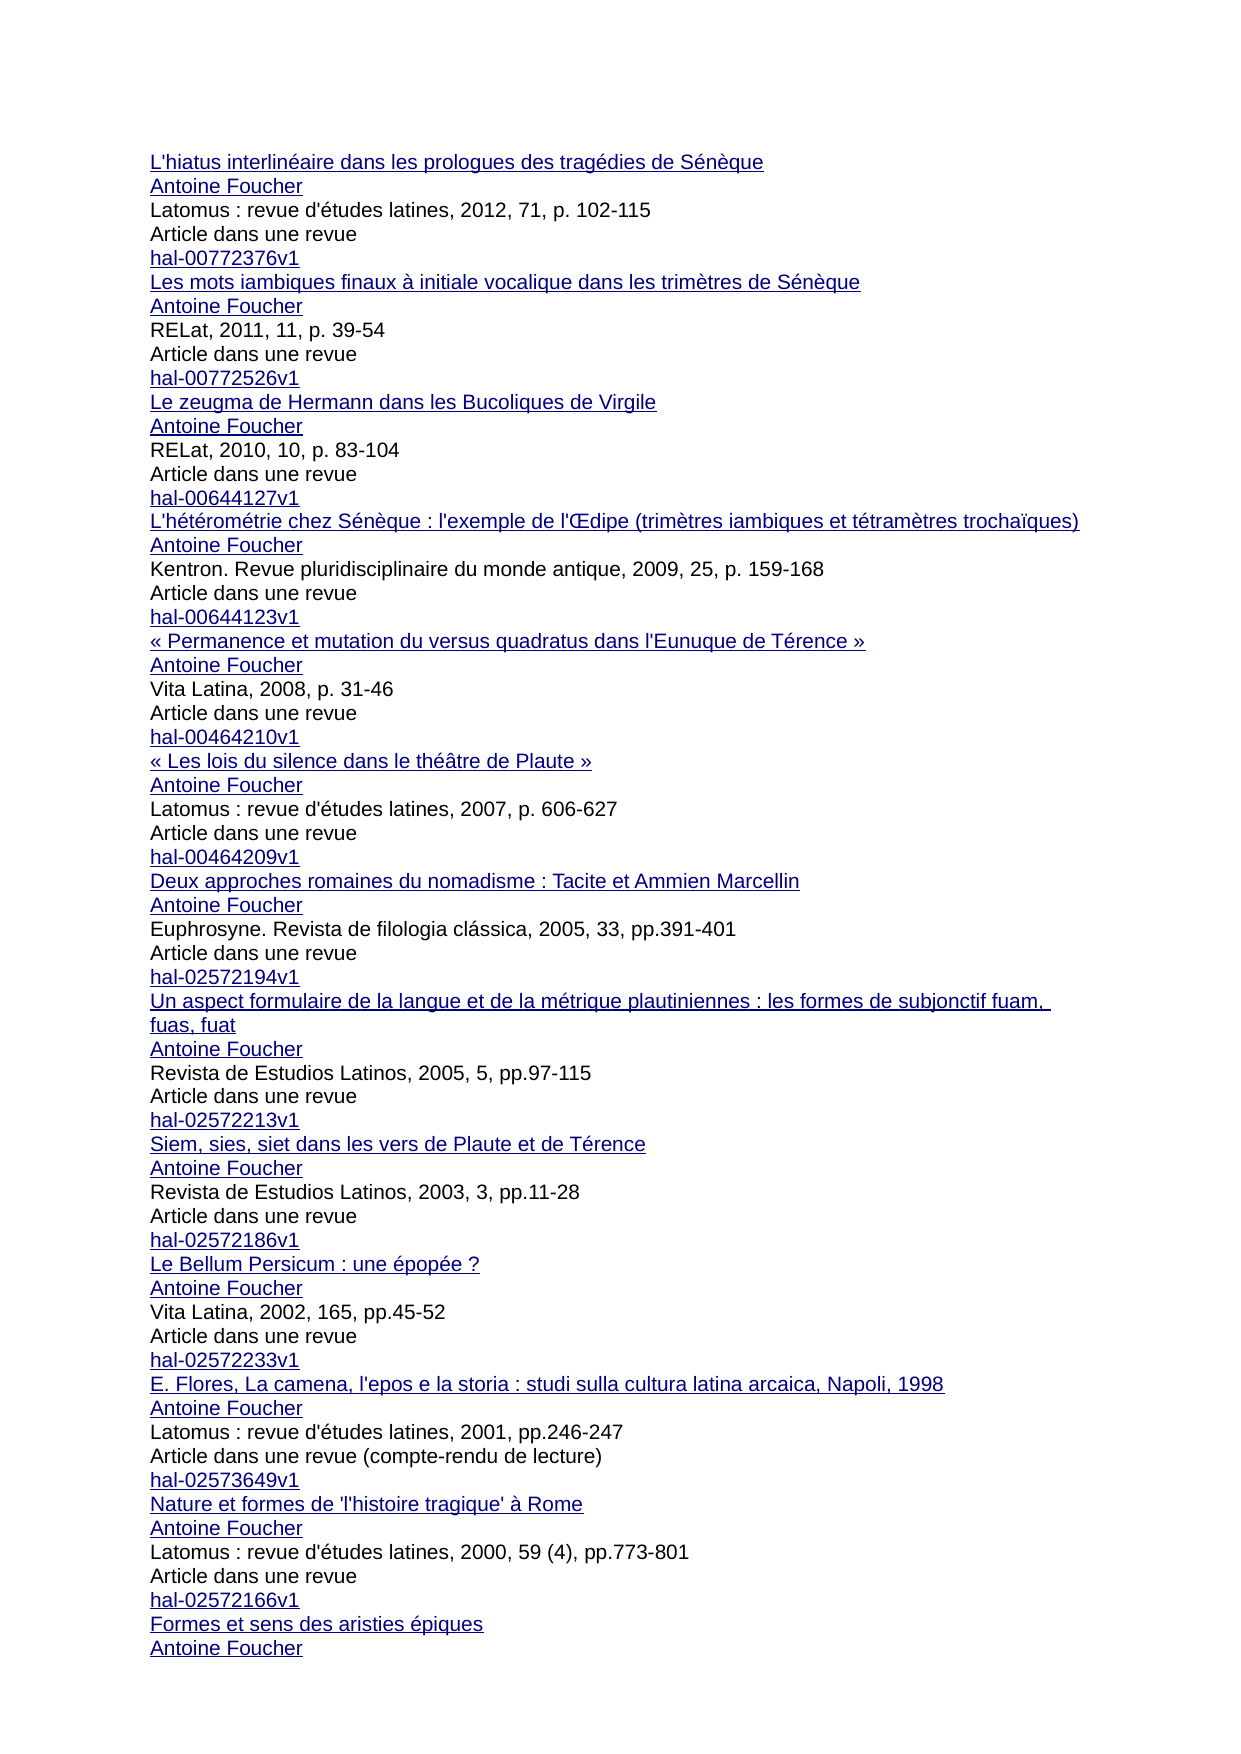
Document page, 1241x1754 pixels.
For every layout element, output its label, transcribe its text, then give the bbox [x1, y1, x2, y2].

table_cell « Permanence et mutation du versus quadratus dans l'Eunuque de Térence » Antoine Foucher Vita Latina, 2008, p. 31-46 Article dans une revue hal-00464210v1 [150, 629, 1090, 749]
table_cell Deux approches romaines du nomadisme : Tacite et Ammien Marcellin Antoine Foucher Euphrosyne. Revista de filologia clássica, 2005, 33, pp.391-401 Article dans une revue hal-02572194v1 [150, 869, 1090, 988]
table_cell Formes et sens des aristies épiques Antoine Foucher [150, 1611, 1090, 1659]
table_cell Le Bellum Persicum : une épopée ? Antoine Foucher Vita Latina, 2002, 165, pp.45-52 Article dans une revue hal-02572233v1 [150, 1252, 1090, 1372]
table_cell Un aspect formulaire de la langue et de la métrique plautiniennes : les formes de subjonctif fuam, fuas, fuat Antoine Foucher Revista de Estudios Latinos, 2005, 5, pp.97-115 Article dans une revue hal-02572213v1 [150, 989, 1090, 1132]
table_cell Siem, sies, siet dans les vers de Plaute et de Térence Antoine Foucher Revista de Estudios Latinos, 2003, 3, pp.11-28 Article dans une revue hal-02572186v1 [150, 1132, 1090, 1252]
table_cell L'hétérométrie chez Sénèque : l'exemple de l'Œdipe (trimètres iambiques et tétramètres trochaïques) Antoine Foucher Kentron. Revue pluridisciplinaire du monde antique, 2009, 25, p. 159-168 Article dans une revue hal-00644123v1 [150, 509, 1090, 629]
table_cell E. Flores, La camena, l'epos e la storia : studi sulla cultura latina arcaica, Napoli, 1998 Antoine Foucher Latomus : revue d'études latines, 2001, pp.246-247 Article dans une revue (compte-rendu de lecture) hal-02573649v1 [150, 1372, 1090, 1492]
table_cell Les mots iambiques finaux à initiale vocalique dans les trimètres de Sénèque Antoine Foucher RELat, 2011, 11, p. 39-54 Article dans une revue hal-00772526v1 [150, 270, 1090, 389]
table_cell « Les lois du silence dans le théâtre de Plaute » Antoine Foucher Latomus : revue d'études latines, 2007, p. 606-627 Article dans une revue hal-00464209v1 [150, 749, 1090, 869]
table_cell Nature et formes de 'l'histoire tragique' à Rome Antoine Foucher Latomus : revue d'études latines, 2000, 59 (4), pp.773-801 Article dans une revue hal-02572166v1 [150, 1492, 1090, 1611]
table_cell L'hiatus interlinéaire dans les prologues des tragédies de Sénèque Antoine Foucher Latomus : revue d'études latines, 2012, 71, p. 102-115 Article dans une revue hal-00772376v1 [150, 150, 1090, 270]
table_cell Le zeugma de Hermann dans les Bucoliques de Virgile Antoine Foucher RELat, 2010, 10, p. 83-104 Article dans une revue hal-00644127v1 [150, 390, 1090, 509]
